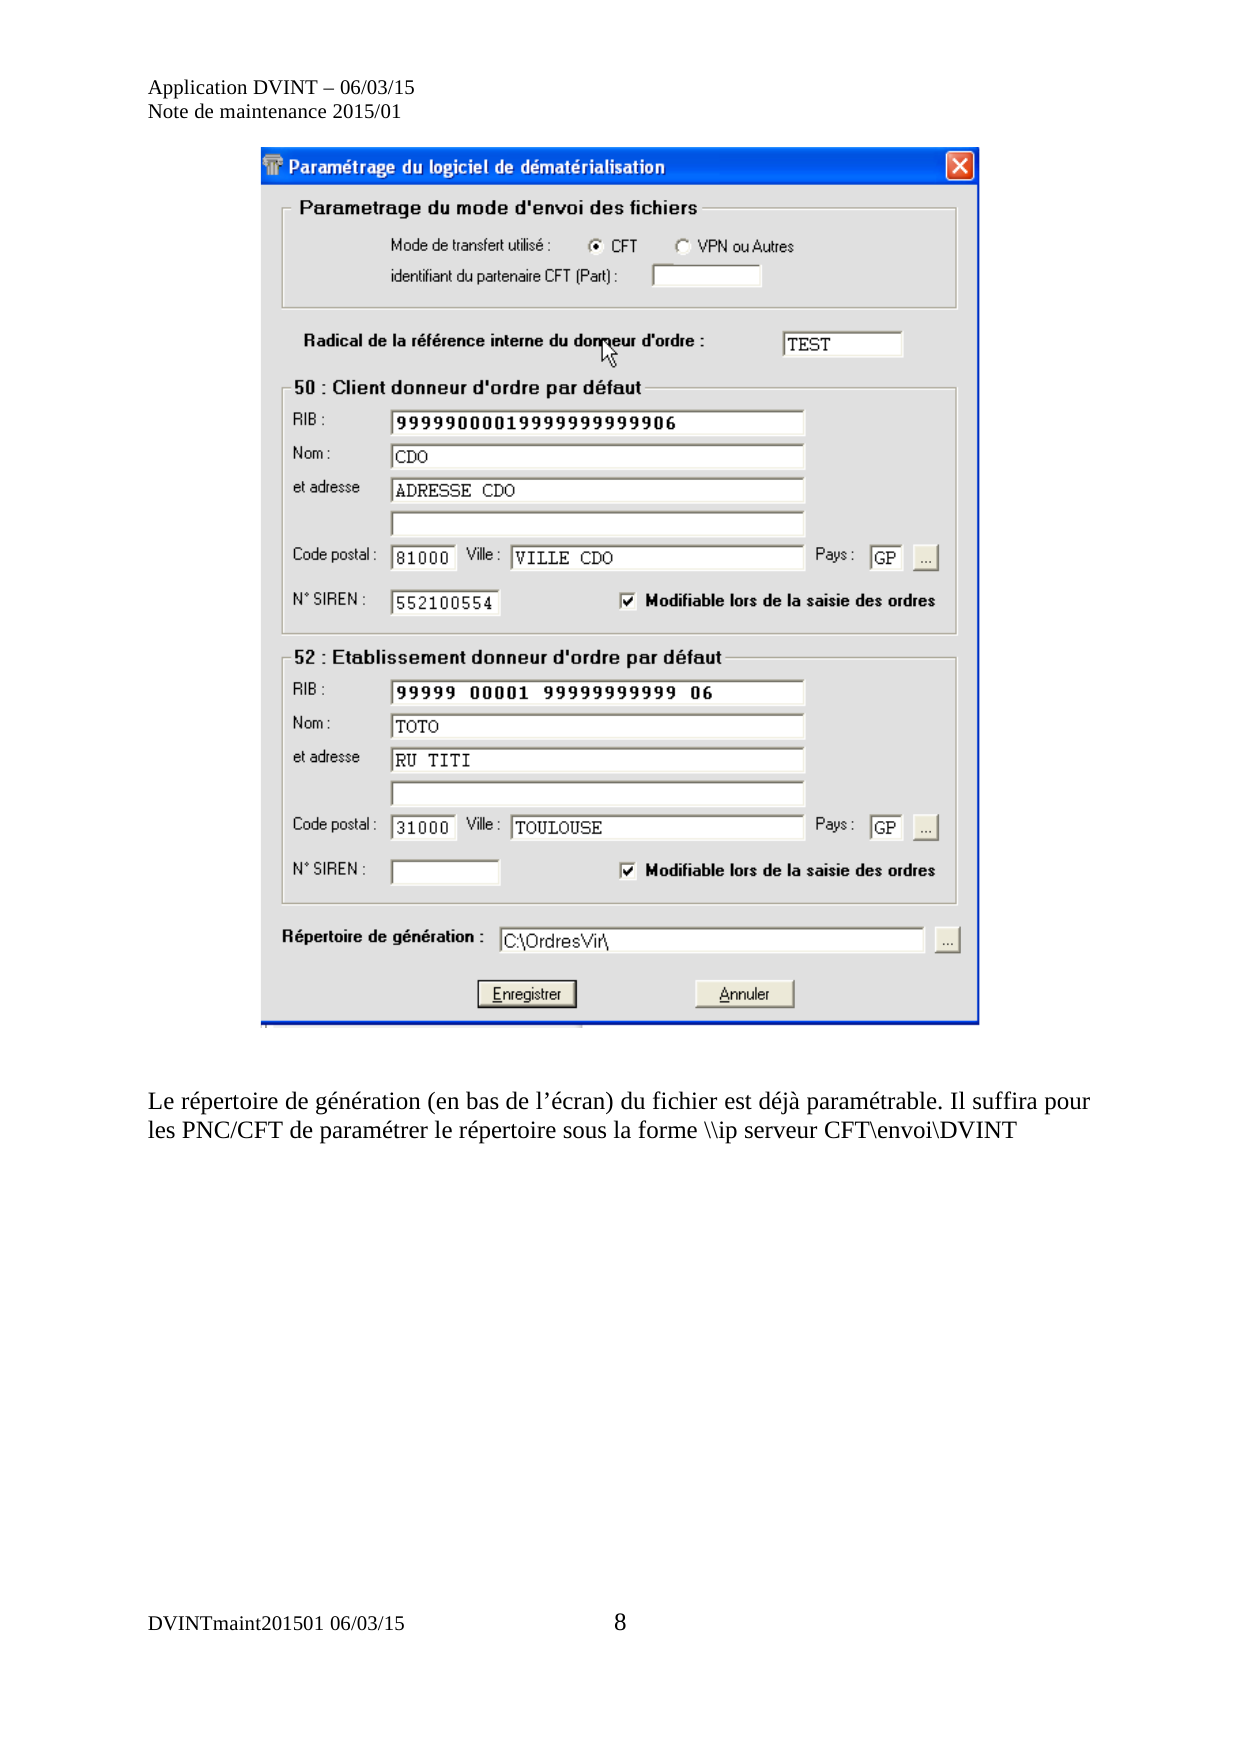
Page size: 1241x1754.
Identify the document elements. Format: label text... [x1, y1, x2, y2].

picture [260, 147, 980, 1028]
text Le répertoire de génération (en bas de l’écran) du fichier est déjà paramétrable. Il suffira pour les PNC/CFT de paramétrer le répertoire sous la forme \\ip serveur CFT\envoi\DVINT [148, 1086, 1092, 1144]
